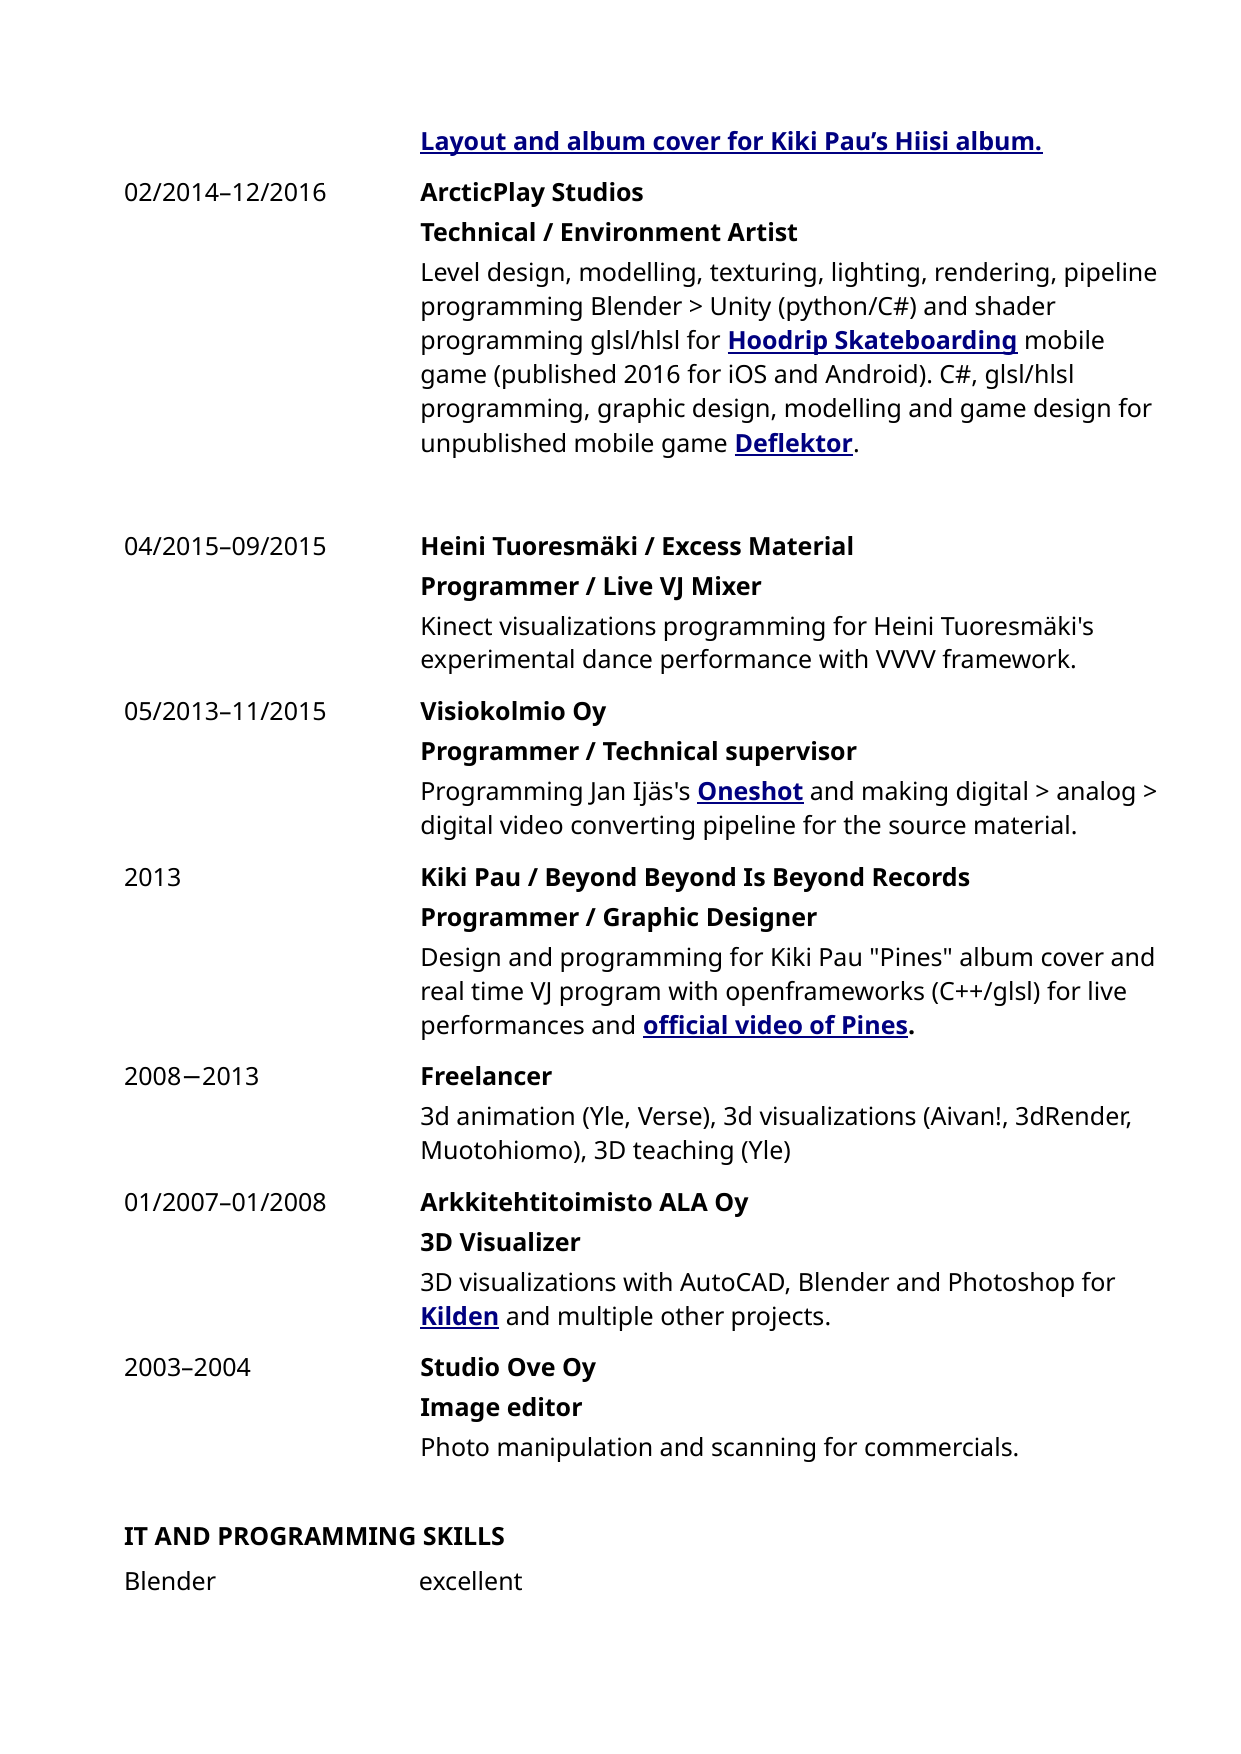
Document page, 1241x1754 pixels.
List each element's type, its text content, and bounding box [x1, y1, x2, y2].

table_cell 04/2015–09/2015 [118, 523, 414, 688]
table_cell 2008−2013 [118, 1053, 414, 1178]
table_cell 2003–2004 [118, 1344, 414, 1476]
table_cell ArcticPlay Studios Technical / Environment Artist Level design, modelling, texturing, lighting, rendering, pipeline programming Blender > Unity (python/C#) and shader programming glsl/hlsl for Hoodrip Skateboarding mobile game (published 2016 for iOS and Android). C#, glsl/hlsl programming, graphic design, modelling and game design for unpublished mobile game Deflektor. [415, 169, 1181, 471]
table_cell Arkkitehtitoimisto ALA Oy 3D Visualizer 3D visualizations with AutoCAD, Blender and Photoshop for Kilden and multiple other projects. [415, 1179, 1181, 1344]
table_cell Heini Tuoresmäki / Excess Material Programmer / Live VJ Mixer Kinect visualizations programming for Heini Tuoresmäki's experimental dance performance with VVVV framework. [415, 523, 1181, 688]
table_header IT AND PROGRAMMING SKILLS [118, 1513, 1181, 1558]
table_cell excellent [413, 1558, 1181, 1604]
table_cell Freelancer 3d animation (Yle, Verse), 3d visualizations (Aivan!, 3dRender, Muotohiomo), 3D teaching (Yle) [415, 1053, 1181, 1178]
table_cell [415, 471, 1181, 522]
table_cell 02/2014–12/2016 [118, 169, 414, 471]
table_cell [118, 471, 414, 522]
table_cell 01/2007–01/2008 [118, 1179, 414, 1344]
table_cell [118, 118, 414, 169]
table_cell Blender [118, 1558, 413, 1604]
table_cell Studio Ove Oy Image editor Photo manipulation and scanning for commercials. [415, 1344, 1181, 1476]
table_cell Visiokolmio Oy Programmer / Technical supervisor Programming Jan Ijäs's Oneshot and making digital > analog > digital video converting pipeline for the source material. [415, 688, 1181, 853]
table_cell Layout and album cover for Kiki Pau’s Hiisi album. [415, 118, 1181, 169]
table_cell 2013 [118, 854, 414, 1053]
table_cell Kiki Pau / Beyond Beyond Is Beyond Records Programmer / Graphic Designer Design and programming for Kiki Pau "Pines" album cover and real time VJ program with openframeworks (C++/glsl) for live performances and official video of Pines. [415, 854, 1181, 1053]
table_cell 05/2013–11/2015 [118, 688, 414, 853]
